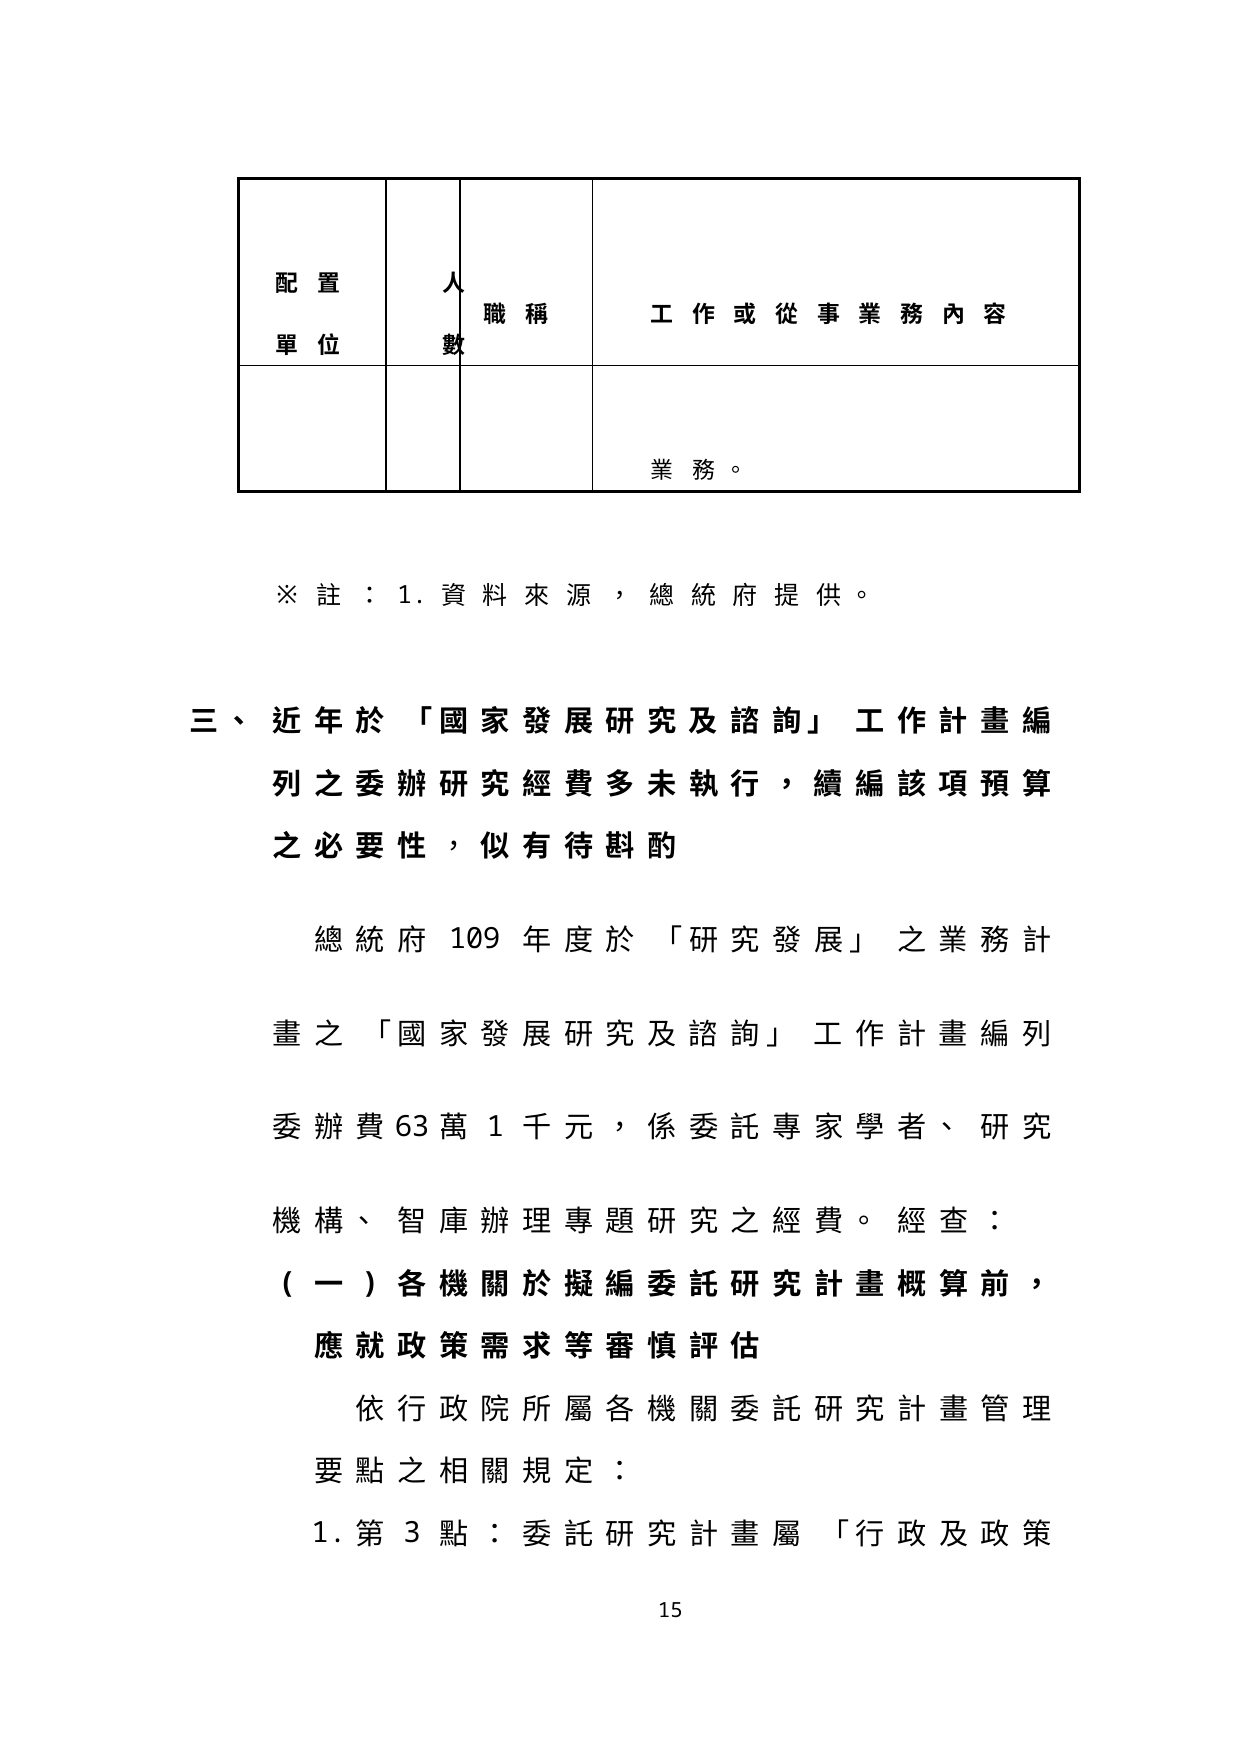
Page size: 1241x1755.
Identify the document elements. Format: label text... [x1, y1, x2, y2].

text (一)各機關於擬編委託研究計畫概算前，應就政策需求等審慎評估 [242, 1240, 1058, 1365]
table_header 配置單位 [240, 180, 385, 365]
table_cell [387, 366, 459, 490]
text 依行政院所屬各機關委託研究計畫管理要點之相關規定： [271, 1365, 1058, 1490]
text 三、近年於「國家發展研究及諮詢」工作計畫編列之委辦研究經費多未執行，續編該項預算之必要性，似有待斟酌 [183, 677, 1058, 865]
table_cell [461, 366, 592, 490]
table_cell 業務。 [593, 366, 1078, 490]
text 1.第3點：委託研究計畫屬「行政及政策 [284, 1490, 1058, 1552]
text ※註：1.資料來源，總統府提供。 [227, 552, 1058, 615]
table_header 工作或從事業務內容 [593, 180, 1078, 365]
text 總統府109年度於「研究發展」之業務計畫之「國家發展研究及諮詢」工作計畫編列委辦費63萬1千元，係委託專家學者、研究機構、智庫辦理專題研究之經費。經查： [242, 865, 1058, 1240]
table_header 人數 [387, 180, 459, 365]
table_cell [240, 366, 385, 490]
table_header 職稱 [461, 180, 592, 365]
